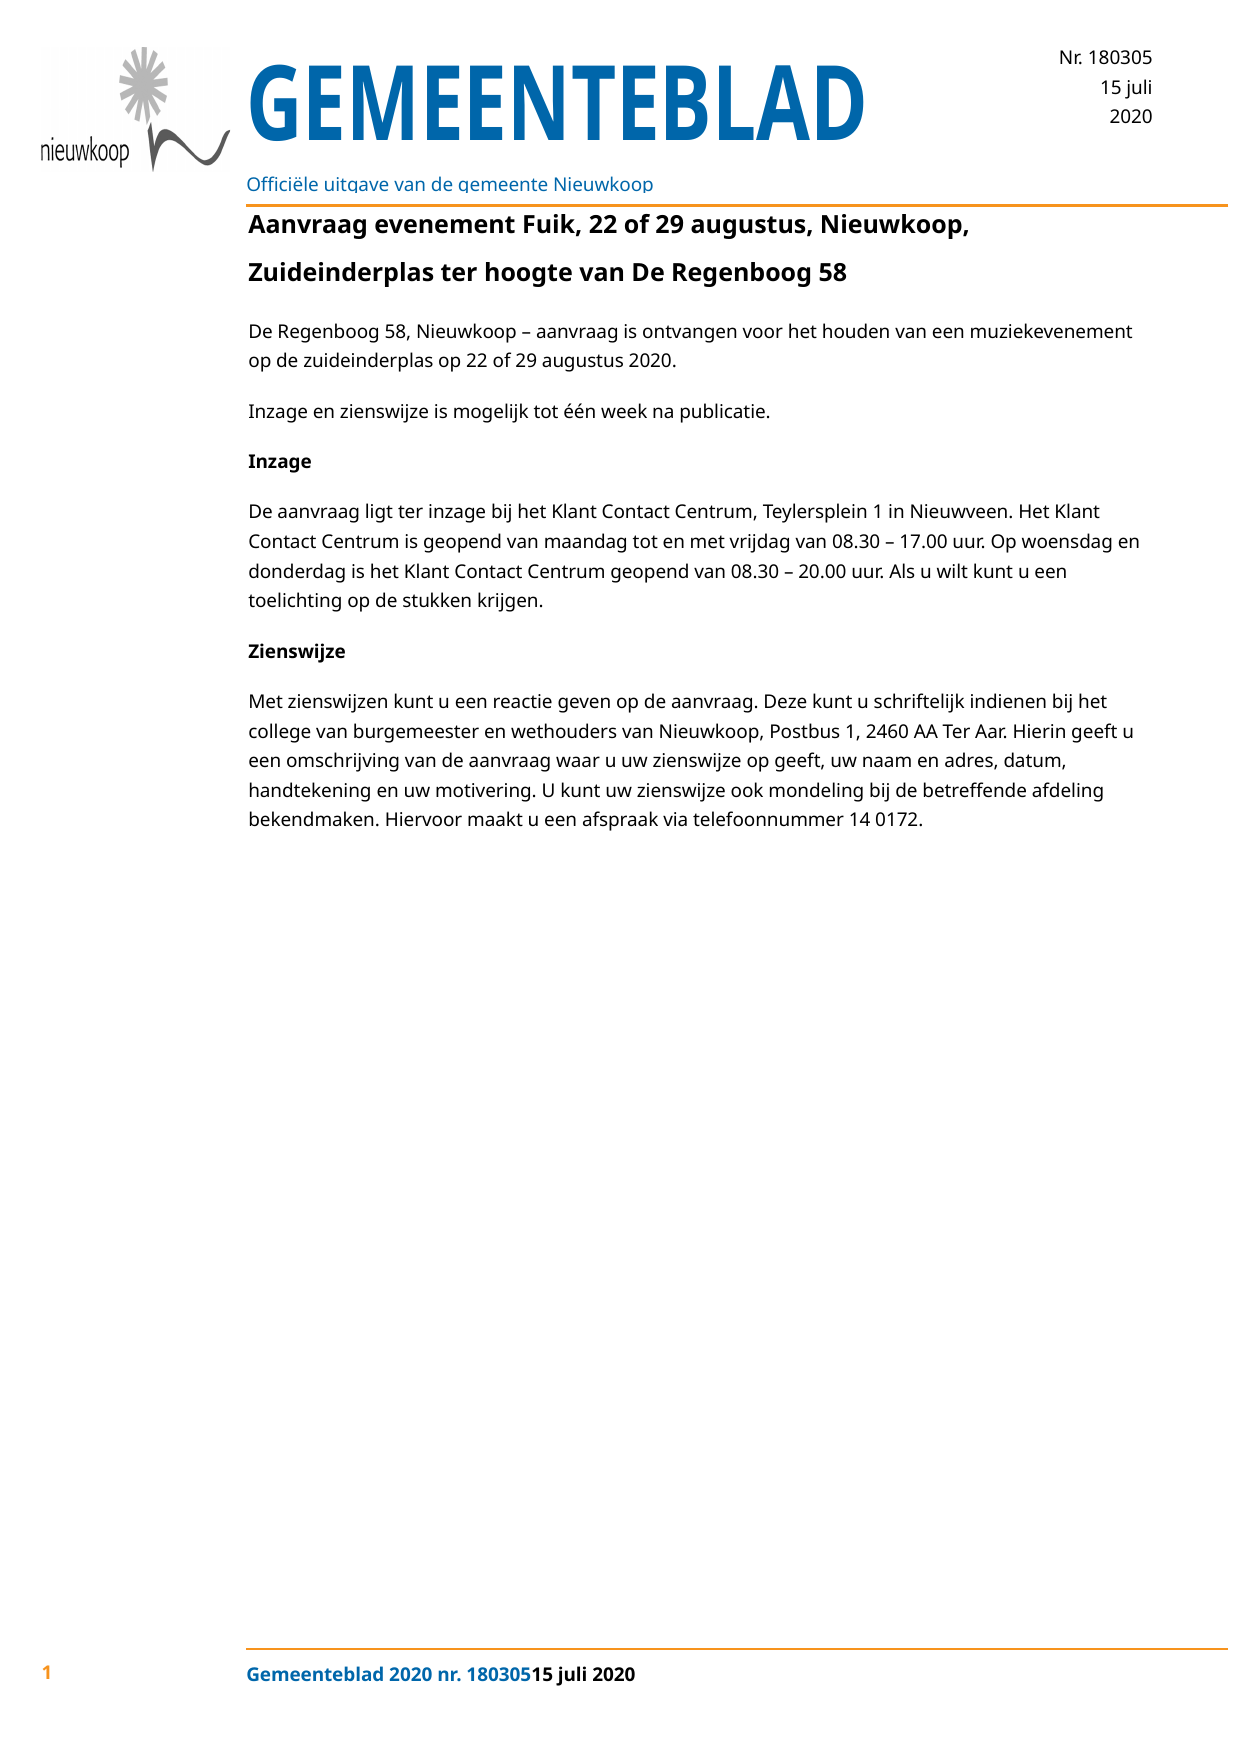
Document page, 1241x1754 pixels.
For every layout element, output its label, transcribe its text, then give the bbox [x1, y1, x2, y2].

text Met zienswijzen kunt u een reactie geven op de aanvraag. Deze kunt u schriftelijk indienen bij het college van burgemeester en wethouders van Nieuwkoop, Postbus 1, 2460 AA Ter Aar. Hierin geeft u een omschrijving van de aanvraag waar u uw zienswijze op geeft, uw naam en adres, datum, handtekening en uw motivering. U kunt uw zienswijze ook mondeling bij de betreffende afdeling bekendmaken. Hiervoor maakt u een afspraak via telefoonnummer 14 0172. [248, 688, 1152, 832]
text Inzage en zienswijze is mogelijk tot één week na publicatie. [248, 398, 1152, 424]
picture [41, 47, 231, 172]
text Inzage [248, 448, 1152, 474]
text Aanvraag evenement Fuik, 22 of 29 augustus, Nieuwkoop, Zuideinderplas ter hoogte van De Regenboog 58 [248, 207, 1152, 288]
text De Regenboog 58, Nieuwkoop – aanvraag is ontvangen voor het houden van een muziekevenement op de zuideinderplas op 22 of 29 augustus 2020. [248, 318, 1152, 373]
text De aanvraag ligt ter inzage bij het Klant Contact Centrum, Teylersplein 1 in Nieuwveen. Het Klant Contact Centrum is geopend van maandag tot en met vrijdag van 08.30 – 17.00 uur. Op woensdag en donderdag is het Klant Contact Centrum geopend van 08.30 – 20.00 uur. Als u wilt kunt u een toelichting op de stukken krijgen. [248, 499, 1152, 613]
text Zienswijze [248, 638, 1152, 664]
